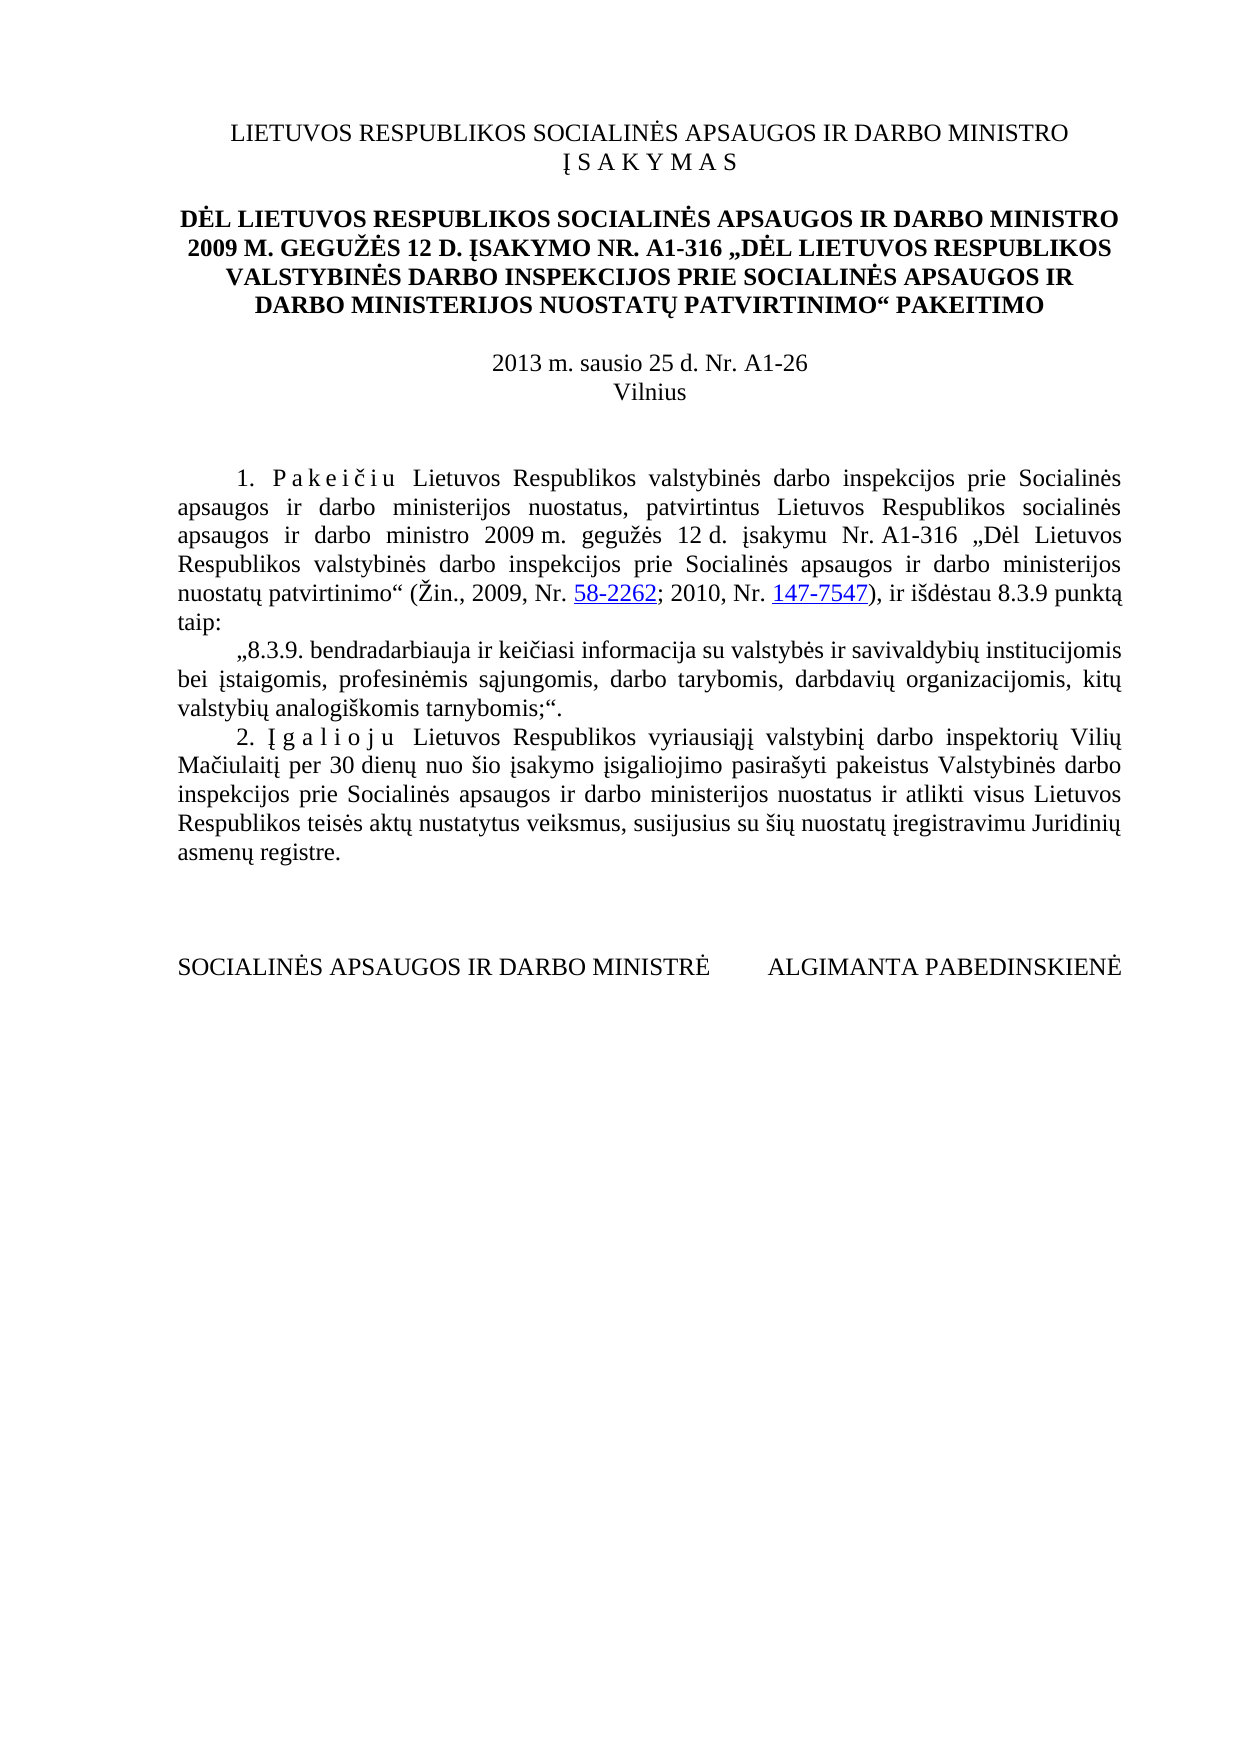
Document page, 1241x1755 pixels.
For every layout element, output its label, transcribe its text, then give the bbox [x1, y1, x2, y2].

text Į S A K Y M A S [177, 147, 1122, 176]
text Vilnius [177, 377, 1122, 406]
text 2013 m. sausio 25 d. Nr. A1-26 [177, 348, 1122, 377]
text LIETUVOS RESPUBLIKOS SOCIALINĖS APSAUGOS IR DARBO MINISTRO [177, 118, 1122, 147]
text „8.3.9. bendradarbiauja ir keičiasi informacija su valstybės ir savivaldybių institucijomis bei įstaigomis, profesinėmis sąjungomis, darbo tarybomis, darbdavių organizacijomis, kitų valstybių analogiškomis tarnybomis;“. [177, 636, 1122, 722]
text 1. Pakeičiu Lietuvos Respublikos valstybinės darbo inspekcijos prie Socialinės apsaugos ir darbo ministerijos nuostatus, patvirtintus Lietuvos Respublikos socialinės apsaugos ir darbo ministro 2009 m. gegužės 12 d. įsakymu Nr. A1-316 „Dėl Lietuvos Respublikos valstybinės darbo inspekcijos prie Socialinės apsaugos ir darbo ministerijos nuostatų patvirtinimo“ (Žin., 2009, Nr. 58-2262; 2010, Nr. 147-7547), ir išdėstau 8.3.9 punktą taip: [177, 463, 1122, 636]
text 2. Įgalioju Lietuvos Respublikos vyriausiąjį valstybinį darbo inspektorių Vilių Mačiulaitį per 30 dienų nuo šio įsakymo įsigaliojimo pasirašyti pakeistus Valstybinės darbo inspekcijos prie Socialinės apsaugos ir darbo ministerijos nuostatus ir atlikti visus Lietuvos Respublikos teisės aktų nustatytus veiksmus, susijusius su šių nuostatų įregistravimu Juridinių asmenų registre. [177, 722, 1122, 866]
text DĖL LIETUVos respublikos socialinės apsaugos ir darbo ministro 2009 m. gegužės 12 d. įsakymo Nr. A1-316 „Dėl lietuvos respublikos valstybinės darbo insPekcijos prie socialinės apsaugos ir darbo ministerijos nuostatų patvirtinimo“ pakeitimo [177, 204, 1122, 319]
text Socialinės apsaugos ir darbo ministrė Algimanta Pabedinskienė [177, 952, 1122, 981]
